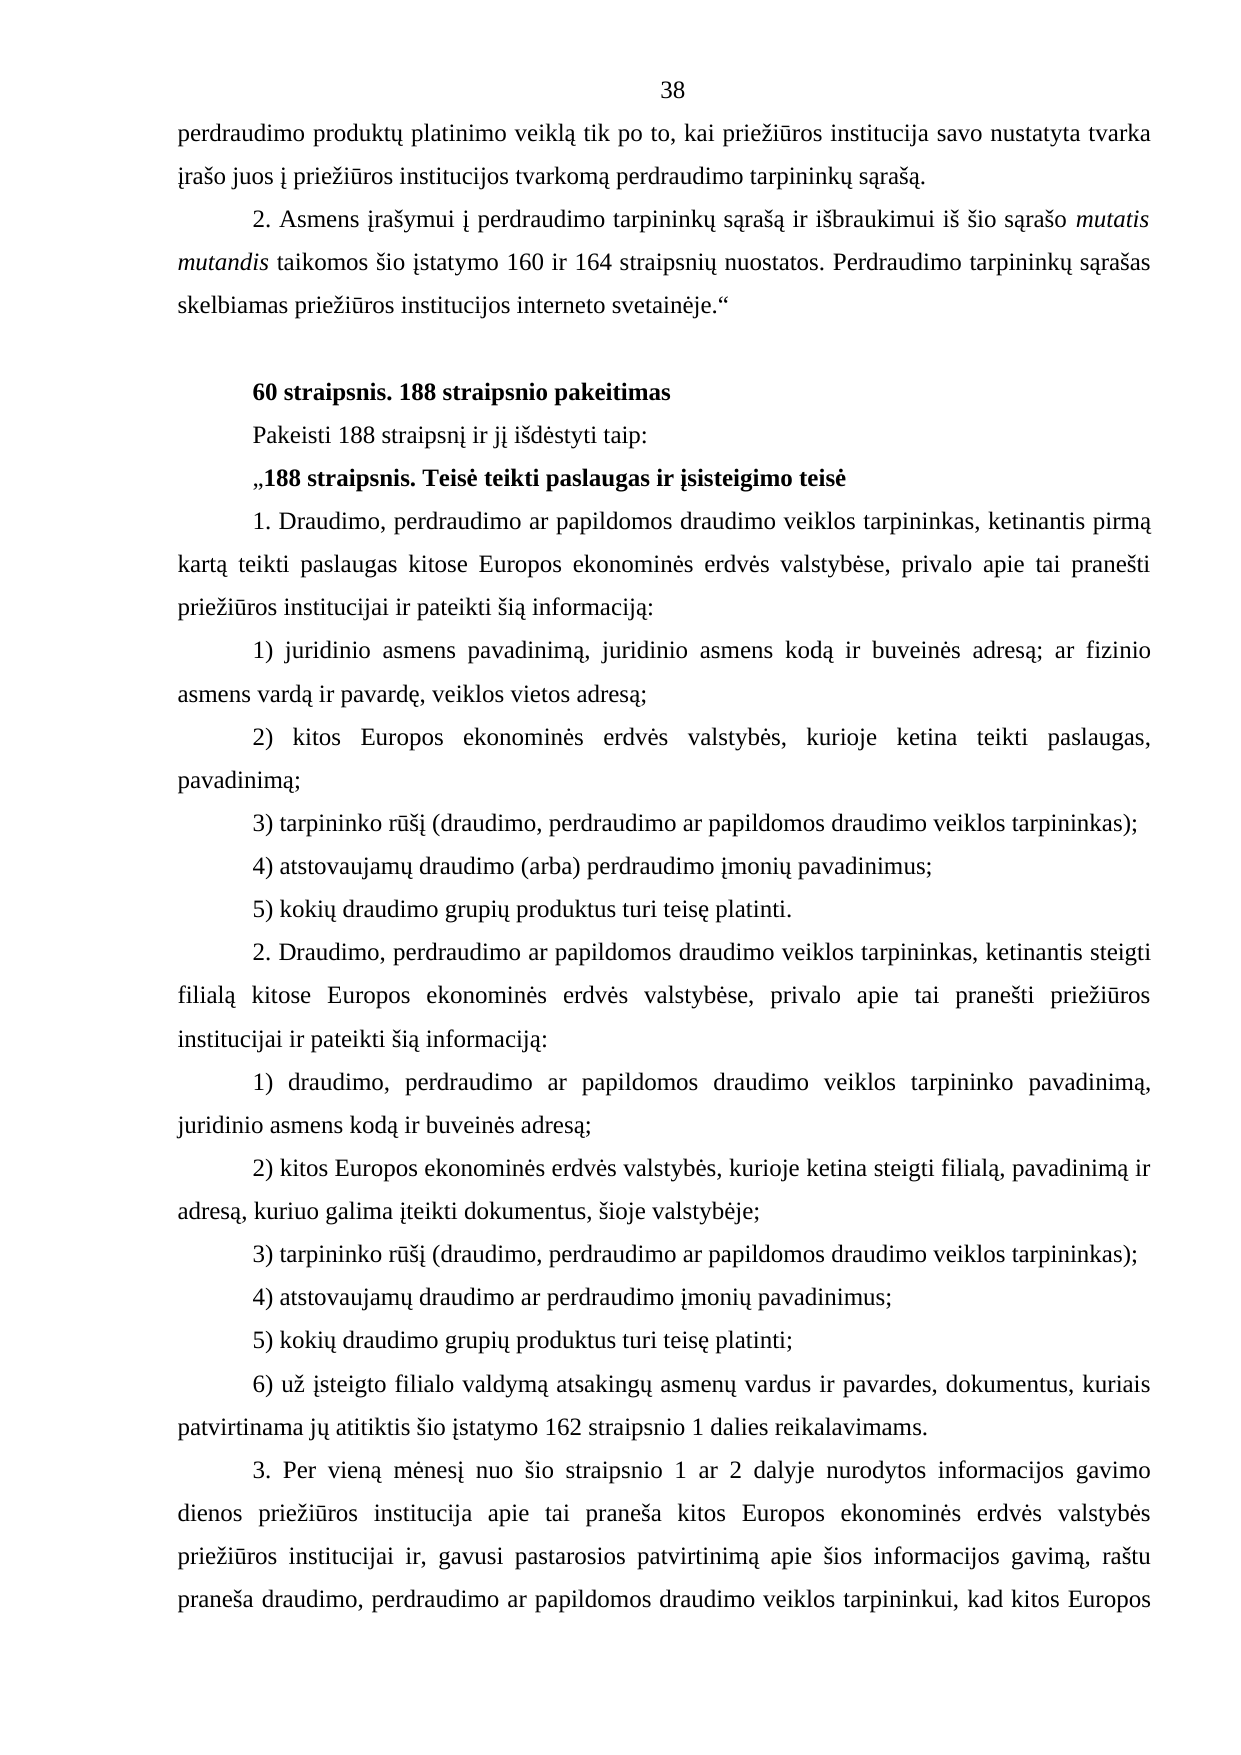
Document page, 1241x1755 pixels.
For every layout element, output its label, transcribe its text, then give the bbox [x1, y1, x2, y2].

text 3. Per vieną mėnesį nuo šio straipsnio 1 ar 2 dalyje nurodytos informacijos gavimo dienos priežiūros institucija apie tai praneša kitos Europos ekonominės erdvės valstybės priežiūros institucijai ir, gavusi pastarosios patvirtinimą apie šios informacijos gavimą, raštu praneša draudimo, perdraudimo ar papildomos draudimo veiklos tarpininkui, kad kitos Europos [177, 1455, 1152, 1613]
text 5) kokių draudimo grupių produktus turi teisę platinti. [177, 894, 1152, 923]
text 4) atstovaujamų draudimo ar perdraudimo įmonių pavadinimus; [177, 1282, 1152, 1311]
text 60 straipsnis. 188 straipsnio pakeitimas [177, 377, 1152, 406]
text 4) atstovaujamų draudimo (arba) perdraudimo įmonių pavadinimus; [177, 851, 1152, 880]
text 3) tarpininko rūšį (draudimo, perdraudimo ar papildomos draudimo veiklos tarpininkas); [177, 1239, 1152, 1268]
text 5) kokių draudimo grupių produktus turi teisę platinti; [177, 1326, 1152, 1354]
text Pakeisti 188 straipsnį ir jį išdėstyti taip: [177, 420, 1152, 449]
text 2. Draudimo, perdraudimo ar papildomos draudimo veiklos tarpininkas, ketinantis steigti filialą kitose Europos ekonominės erdvės valstybėse, privalo apie tai pranešti priežiūros institucijai ir pateikti šią informaciją: [177, 937, 1152, 1052]
text 6) už įsteigto filialo valdymą atsakingų asmenų vardus ir pavardes, dokumentus, kuriais patvirtinama jų atitiktis šio įstatymo 162 straipsnio 1 dalies reikalavimams. [177, 1369, 1152, 1441]
text 1. Draudimo, perdraudimo ar papildomos draudimo veiklos tarpininkas, ketinantis pirmą kartą teikti paslaugas kitose Europos ekonominės erdvės valstybėse, privalo apie tai pranešti priežiūros institucijai ir pateikti šią informaciją: [177, 506, 1152, 621]
text 3) tarpininko rūšį (draudimo, perdraudimo ar papildomos draudimo veiklos tarpininkas); [177, 808, 1152, 837]
text 2) kitos Europos ekonominės erdvės valstybės, kurioje ketina teikti paslaugas, pavadinimą; [177, 722, 1152, 794]
text perdraudimo produktų platinimo veiklą tik po to, kai priežiūros institucija savo nustatyta tvarka įrašo juos į priežiūros institucijos tvarkomą perdraudimo tarpininkų sąrašą. [177, 118, 1152, 190]
text 2. Asmens įrašymui į perdraudimo tarpininkų sąrašą ir išbraukimui iš šio sąrašo mutatis mutandis taikomos šio įstatymo 160 ir 164 straipsnių nuostatos. Perdraudimo tarpininkų sąrašas skelbiamas priežiūros institucijos interneto svetainėje.“ [177, 204, 1152, 319]
text 2) kitos Europos ekonominės erdvės valstybės, kurioje ketina steigti filialą, pavadinimą ir adresą, kuriuo galima įteikti dokumentus, šioje valstybėje; [177, 1153, 1152, 1225]
text 1) juridinio asmens pavadinimą, juridinio asmens kodą ir buveinės adresą; ar fizinio asmens vardą ir pavardę, veiklos vietos adresą; [177, 636, 1152, 707]
text „188 straipsnis. Teisė teikti paslaugas ir įsisteigimo teisė [177, 463, 1152, 492]
text 1) draudimo, perdraudimo ar papildomos draudimo veiklos tarpininko pavadinimą, juridinio asmens kodą ir buveinės adresą; [177, 1067, 1152, 1139]
